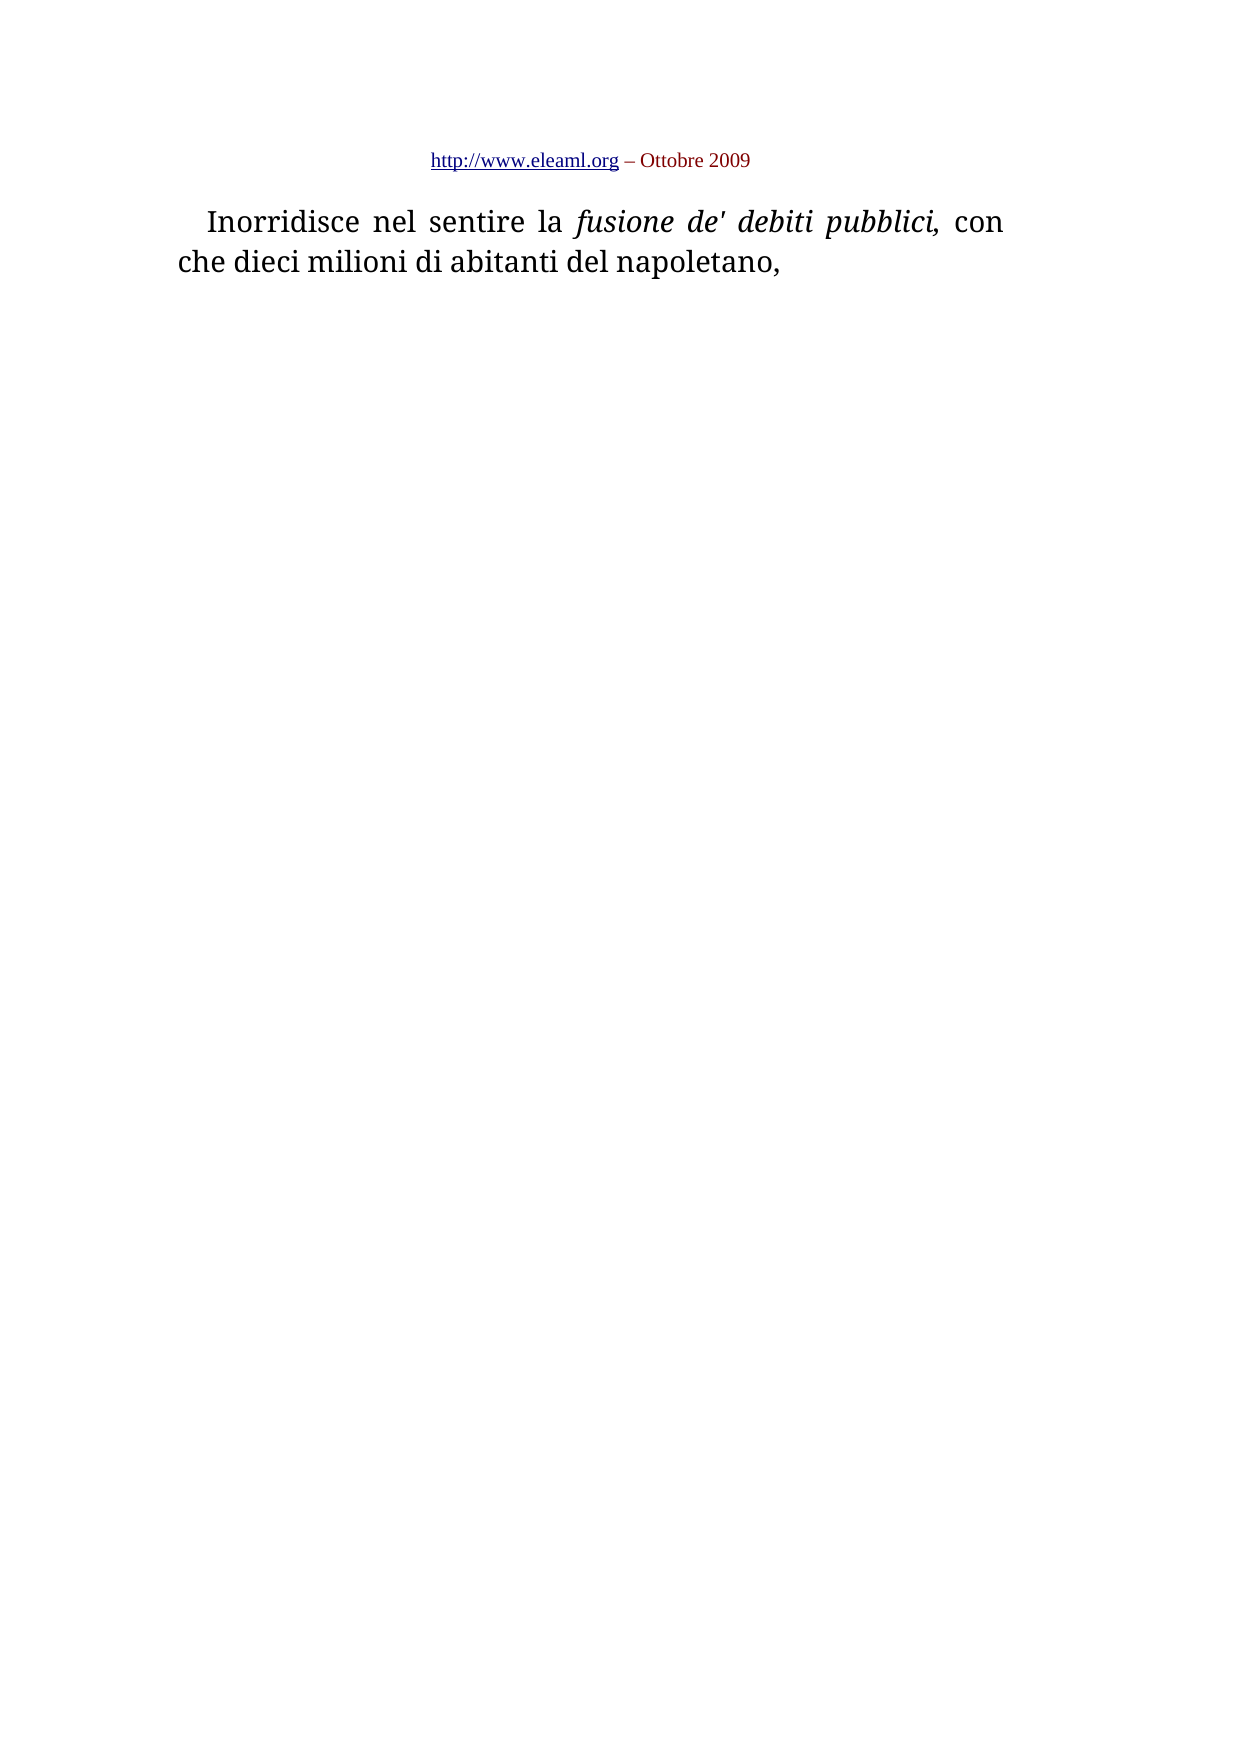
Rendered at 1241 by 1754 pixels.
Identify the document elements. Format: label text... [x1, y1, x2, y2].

text Inorridisce nel sentire la fusione de' debiti pubblici, con che dieci milioni di abitanti del napoletano, [177, 201, 1004, 281]
